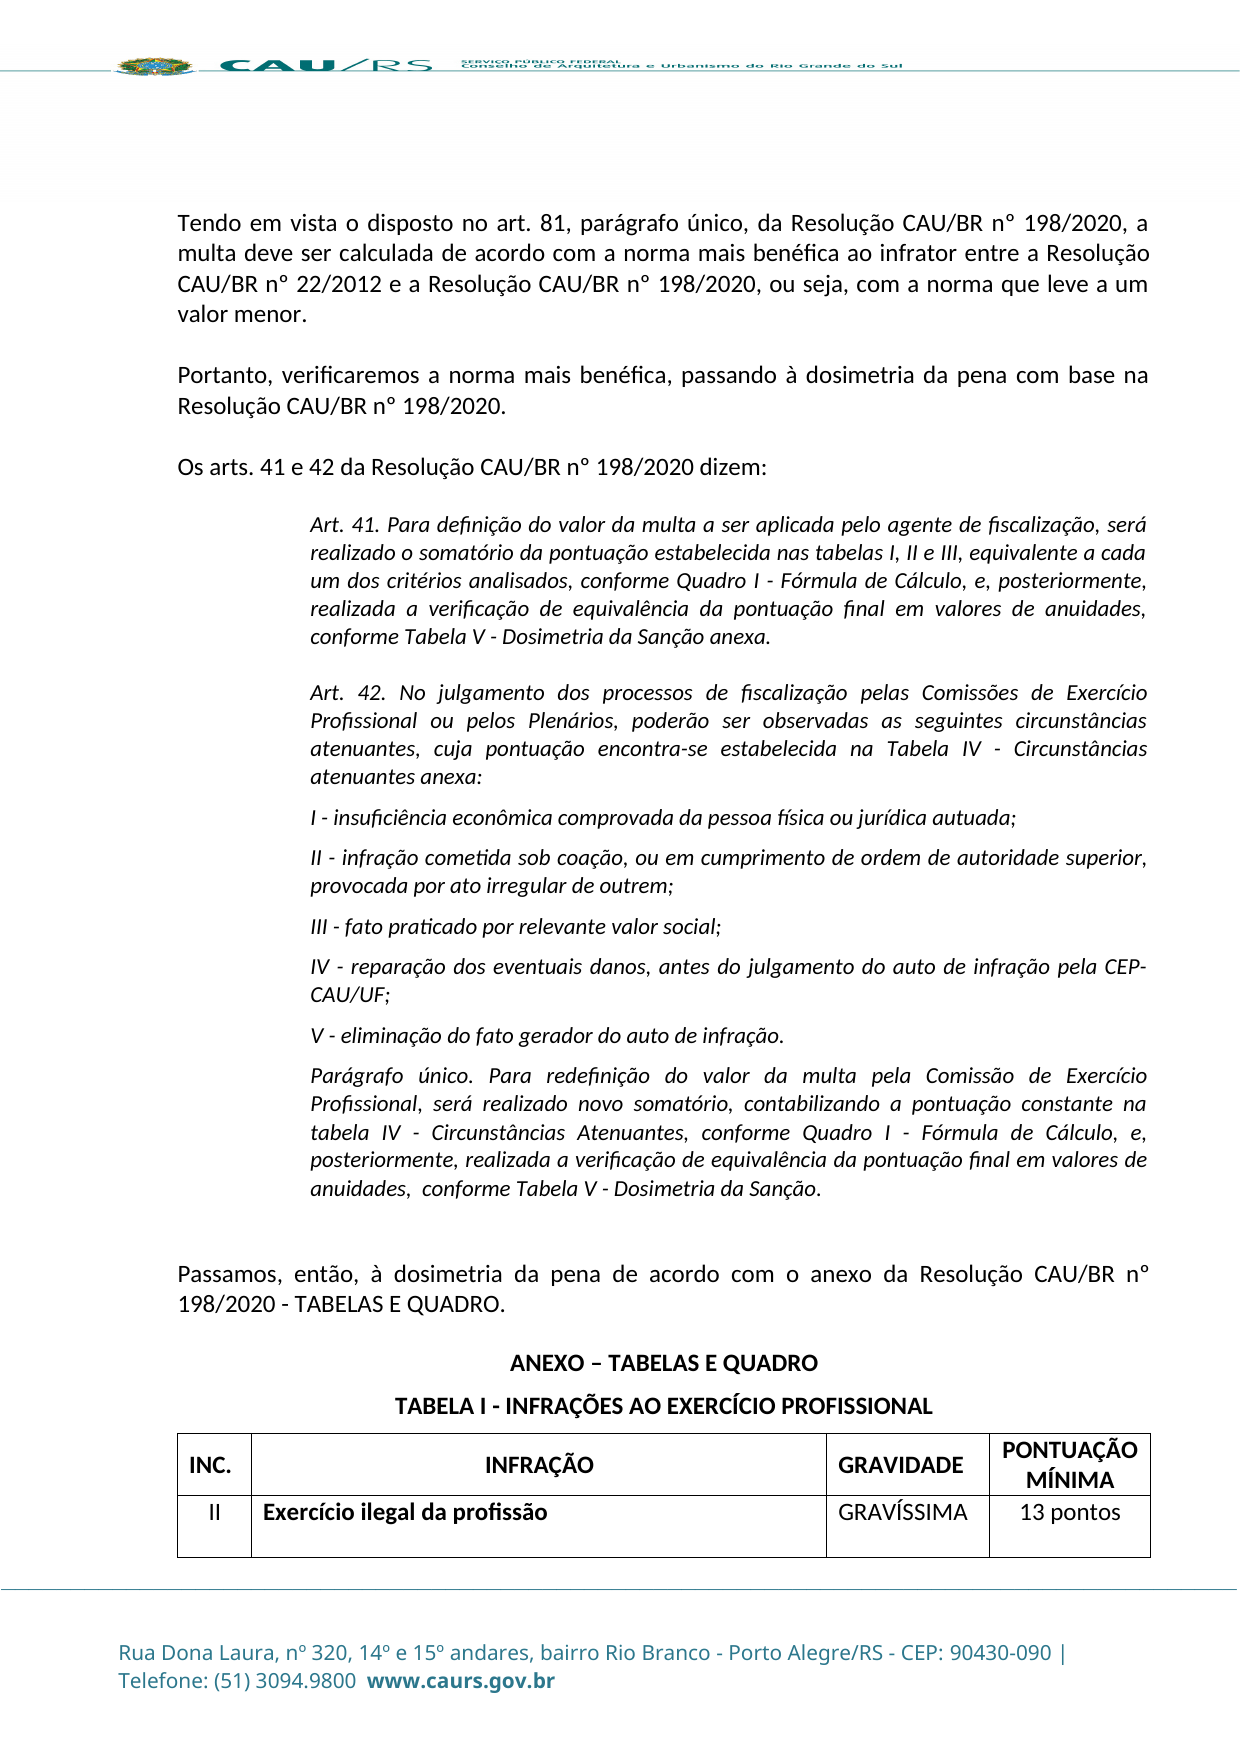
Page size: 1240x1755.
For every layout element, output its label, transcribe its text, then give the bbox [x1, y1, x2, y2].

text II - infração cometida sob coação, ou em cumprimento de ordem de autoridade superior, provocada por ato irregular de outrem; [310, 843, 1151, 899]
text ANEXO – TABELAS E QUADRO [177, 1347, 1151, 1377]
text Passamos, então, à dosimetria da pena de acordo com o anexo da Resolução CAU/BR nº 198/2020 - TABELAS E QUADRO. [177, 1258, 1151, 1319]
table_header GRAVIDADE [827, 1434, 989, 1495]
table_header PONTUAÇÃO MÍNIMA [990, 1434, 1150, 1495]
text TABELA I - INFRAÇÕES AO EXERCÍCIO PROFISSIONAL [177, 1390, 1151, 1420]
table_header INFRAÇÃO [252, 1434, 826, 1495]
text Parágrafo único. Para redefinição do valor da multa pela Comissão de Exercício Profissional, será realizado novo somatório, contabilizando a pontuação constante na tabela IV - Circunstâncias Atenuantes, conforme Quadro I - Fórmula de Cálculo, e, posteriormente, realizada a verificação de equivalência da pontuação final em valores de anuidades, conforme Tabela V - Dosimetria da Sanção. [310, 1062, 1151, 1202]
text Tendo em vista o disposto no art. 81, parágrafo único, da Resolução CAU/BR nº 198/2020, a multa deve ser calculada de acordo com a norma mais benéfica ao infrator entre a Resolução CAU/BR nº 22/2012 e a Resolução CAU/BR nº 198/2020, ou seja, com a norma que leve a um valor menor. [177, 207, 1151, 329]
table_cell II [178, 1496, 251, 1557]
text Portanto, verificaremos a norma mais benéfica, passando à dosimetria da pena com base na Resolução CAU/BR nº 198/2020. [177, 359, 1151, 420]
table_cell 13 pontos [990, 1496, 1150, 1557]
text V - eliminação do fato gerador do auto de infração. [310, 1021, 1151, 1049]
table_cell Exercício ilegal da profissão [252, 1496, 826, 1557]
table_header INC. [178, 1434, 251, 1495]
text III - fato praticado por relevante valor social; [310, 912, 1151, 940]
text Os arts. 41 e 42 da Resolução CAU/BR nº 198/2020 dizem: [177, 451, 1151, 481]
text IV - reparação dos eventuais danos, antes do julgamento do auto de infração pela CEP-CAU/UF; [310, 952, 1151, 1008]
text Art. 41. Para definição do valor da multa a ser aplicada pelo agente de fiscalização, será realizado o somatório da pontuação estabelecida nas tabelas I, II e III, equivalente a cada um dos critérios analisados, conforme Quadro I - Fórmula de Cálculo, e, posteriormente, realizada a verificação de equivalência da pontuação final em valores de anuidades, conforme Tabela V - Dosimetria da Sanção anexa. [310, 510, 1151, 650]
table_cell GRAVÍSSIMA [827, 1496, 989, 1557]
text Art. 42. No julgamento dos processos de fiscalização pelas Comissões de Exercício Profissional ou pelos Plenários, poderão ser observadas as seguintes circunstâncias atenuantes, cuja pontuação encontra-se estabelecida na Tabela IV - Circunstâncias atenuantes anexa: [310, 678, 1151, 790]
text I - insuficiência econômica comprovada da pessoa física ou jurídica autuada; [310, 803, 1151, 831]
